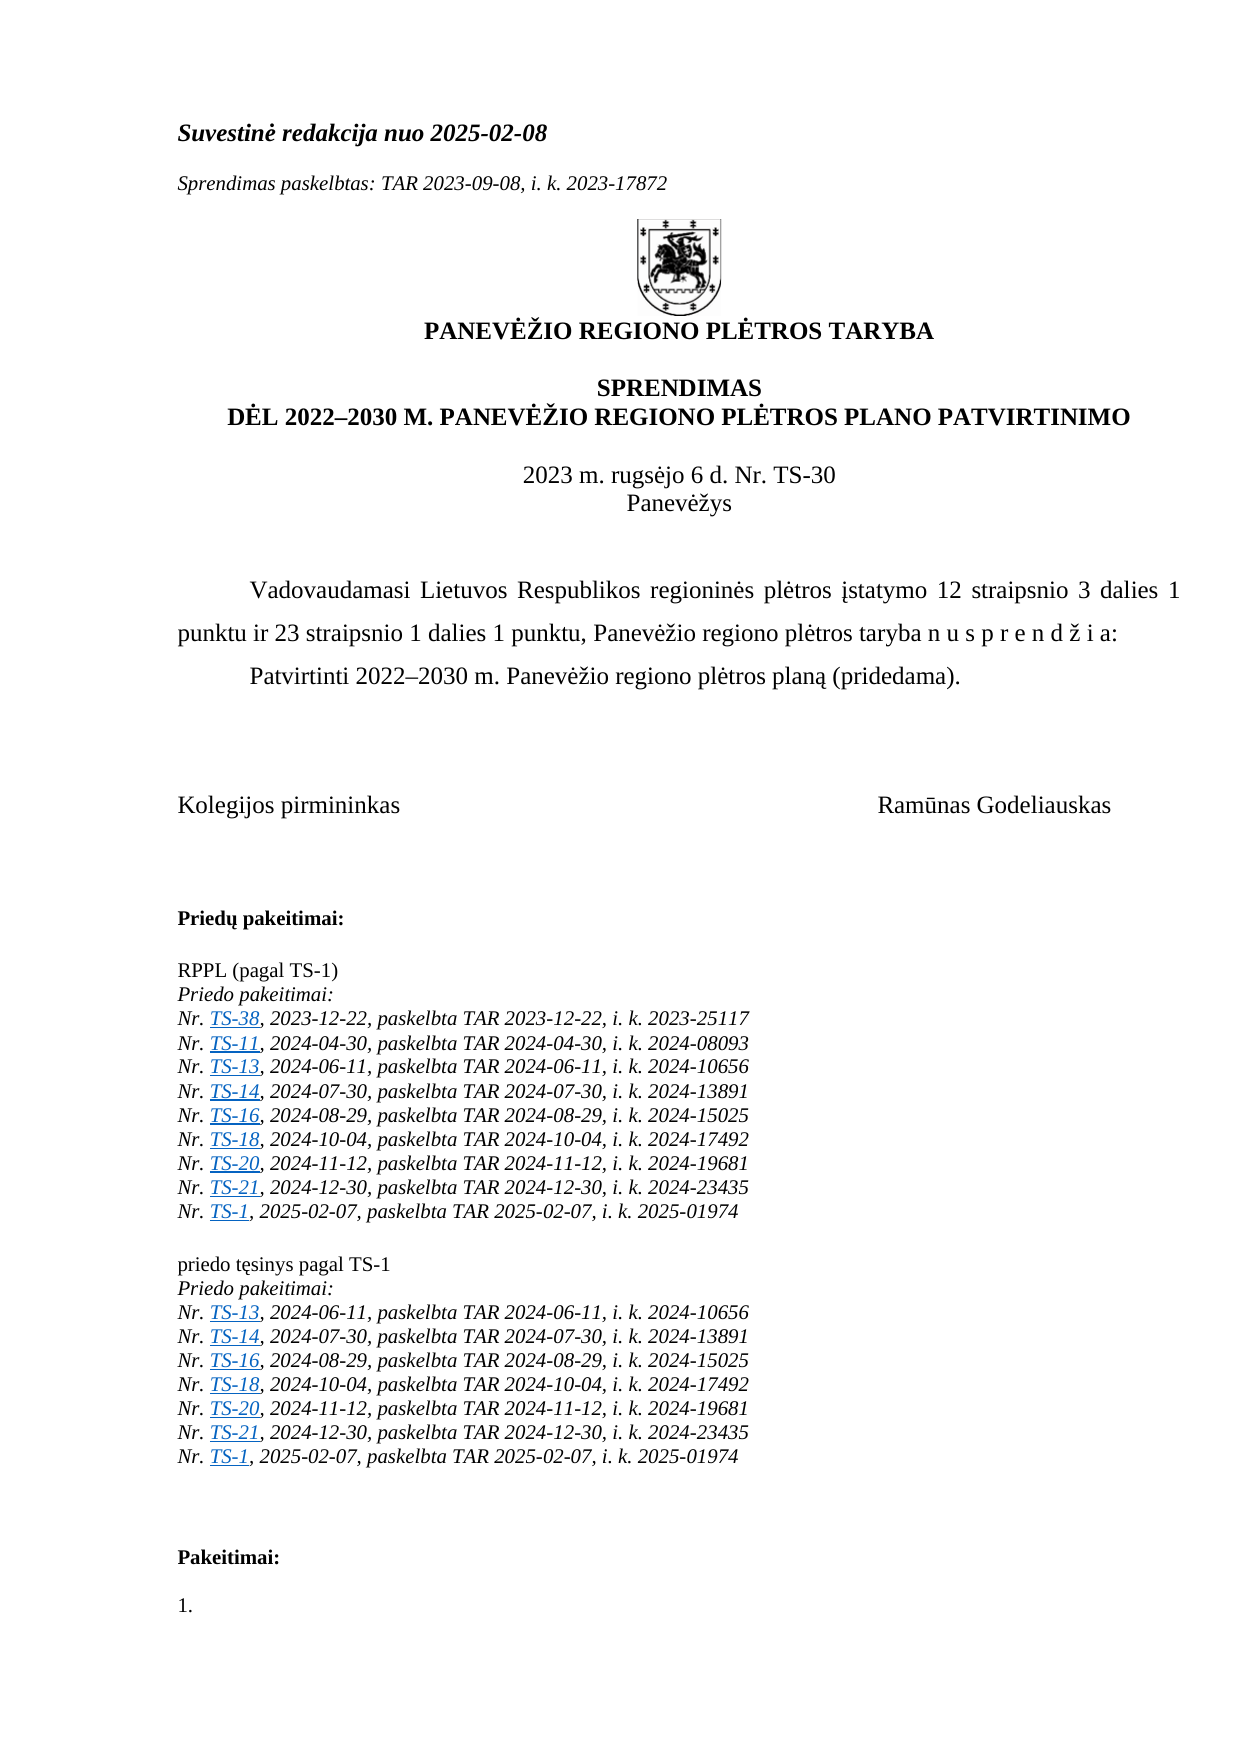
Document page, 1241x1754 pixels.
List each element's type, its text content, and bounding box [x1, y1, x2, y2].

text Nr. TS-18, 2024-10-04, paskelbta TAR 2024-10-04, i. k. 2024-17492 [177, 1127, 1181, 1151]
text PANEVĖŽIO REGIONO PLĖTROS TARYBA [177, 316, 1181, 345]
text RPPL (pagal TS-1) [177, 958, 1181, 982]
text Nr. TS-11, 2024-04-30, paskelbta TAR 2024-04-30, i. k. 2024-08093 [177, 1030, 1181, 1054]
text Priedo pakeitimai: [177, 1276, 1181, 1300]
text 2023 m. rugsėjo 6 d. Nr. TS-30 [177, 460, 1181, 488]
text Priedo pakeitimai: [177, 982, 1181, 1006]
text Nr. TS-13, 2024-06-11, paskelbta TAR 2024-06-11, i. k. 2024-10656 [177, 1300, 1181, 1324]
text Nr. TS-20, 2024-11-12, paskelbta TAR 2024-11-12, i. k. 2024-19681 [177, 1396, 1181, 1420]
text priedo tęsinys pagal TS-1 [177, 1252, 1181, 1276]
text Nr. TS-21, 2024-12-30, paskelbta TAR 2024-12-30, i. k. 2024-23435 [177, 1175, 1181, 1199]
text Nr. TS-14, 2024-07-30, paskelbta TAR 2024-07-30, i. k. 2024-13891 [177, 1078, 1181, 1103]
text Nr. TS-20, 2024-11-12, paskelbta TAR 2024-11-12, i. k. 2024-19681 [177, 1151, 1181, 1175]
text Priedų pakeitimai: [177, 905, 1181, 929]
text Patvirtinti 2022–2030 m. Panevėžio regiono plėtros planą (pridedama). [177, 661, 1181, 690]
text Kolegijos pirmininkas Ramūnas Godeliauskas [177, 790, 1181, 819]
text Pakeitimai: [177, 1545, 1181, 1569]
text 1. [177, 1593, 1181, 1617]
text Nr. TS-14, 2024-07-30, paskelbta TAR 2024-07-30, i. k. 2024-13891 [177, 1324, 1181, 1348]
text Nr. TS-18, 2024-10-04, paskelbta TAR 2024-10-04, i. k. 2024-17492 [177, 1372, 1181, 1396]
text Nr. TS-16, 2024-08-29, paskelbta TAR 2024-08-29, i. k. 2024-15025 [177, 1348, 1181, 1372]
text Sprendimas paskelbtas: TAR 2023-09-08, i. k. 2023-17872 [177, 171, 1181, 195]
text SPRENDIMAS [177, 373, 1181, 402]
text Suvestinė redakcija nuo 2025-02-08 [177, 118, 1181, 147]
text Nr. TS-1, 2025-02-07, paskelbta TAR 2025-02-07, i. k. 2025-01974 [177, 1199, 1181, 1223]
text Panevėžys [177, 488, 1181, 517]
text Nr. TS-21, 2024-12-30, paskelbta TAR 2024-12-30, i. k. 2024-23435 [177, 1420, 1181, 1444]
text Nr. TS-16, 2024-08-29, paskelbta TAR 2024-08-29, i. k. 2024-15025 [177, 1103, 1181, 1127]
text Nr. TS-38, 2023-12-22, paskelbta TAR 2023-12-22, i. k. 2023-25117 [177, 1006, 1181, 1030]
text Vadovaudamasi Lietuvos Respublikos regioninės plėtros įstatymo 12 straipsnio 3 dalies 1 punktu ir 23 straipsnio 1 dalies 1 punktu, Panevėžio regiono plėtros taryba n u s p r e n d ž i a: [177, 575, 1181, 647]
text Nr. TS-13, 2024-06-11, paskelbta TAR 2024-06-11, i. k. 2024-10656 [177, 1054, 1181, 1078]
text Nr. TS-1, 2025-02-07, paskelbta TAR 2025-02-07, i. k. 2025-01974 [177, 1444, 1181, 1468]
text DĖL 2022–2030 M. PANEVĖŽIO REGIONO PLĖTROS PLANO PATVIRTINIMO [177, 402, 1181, 431]
